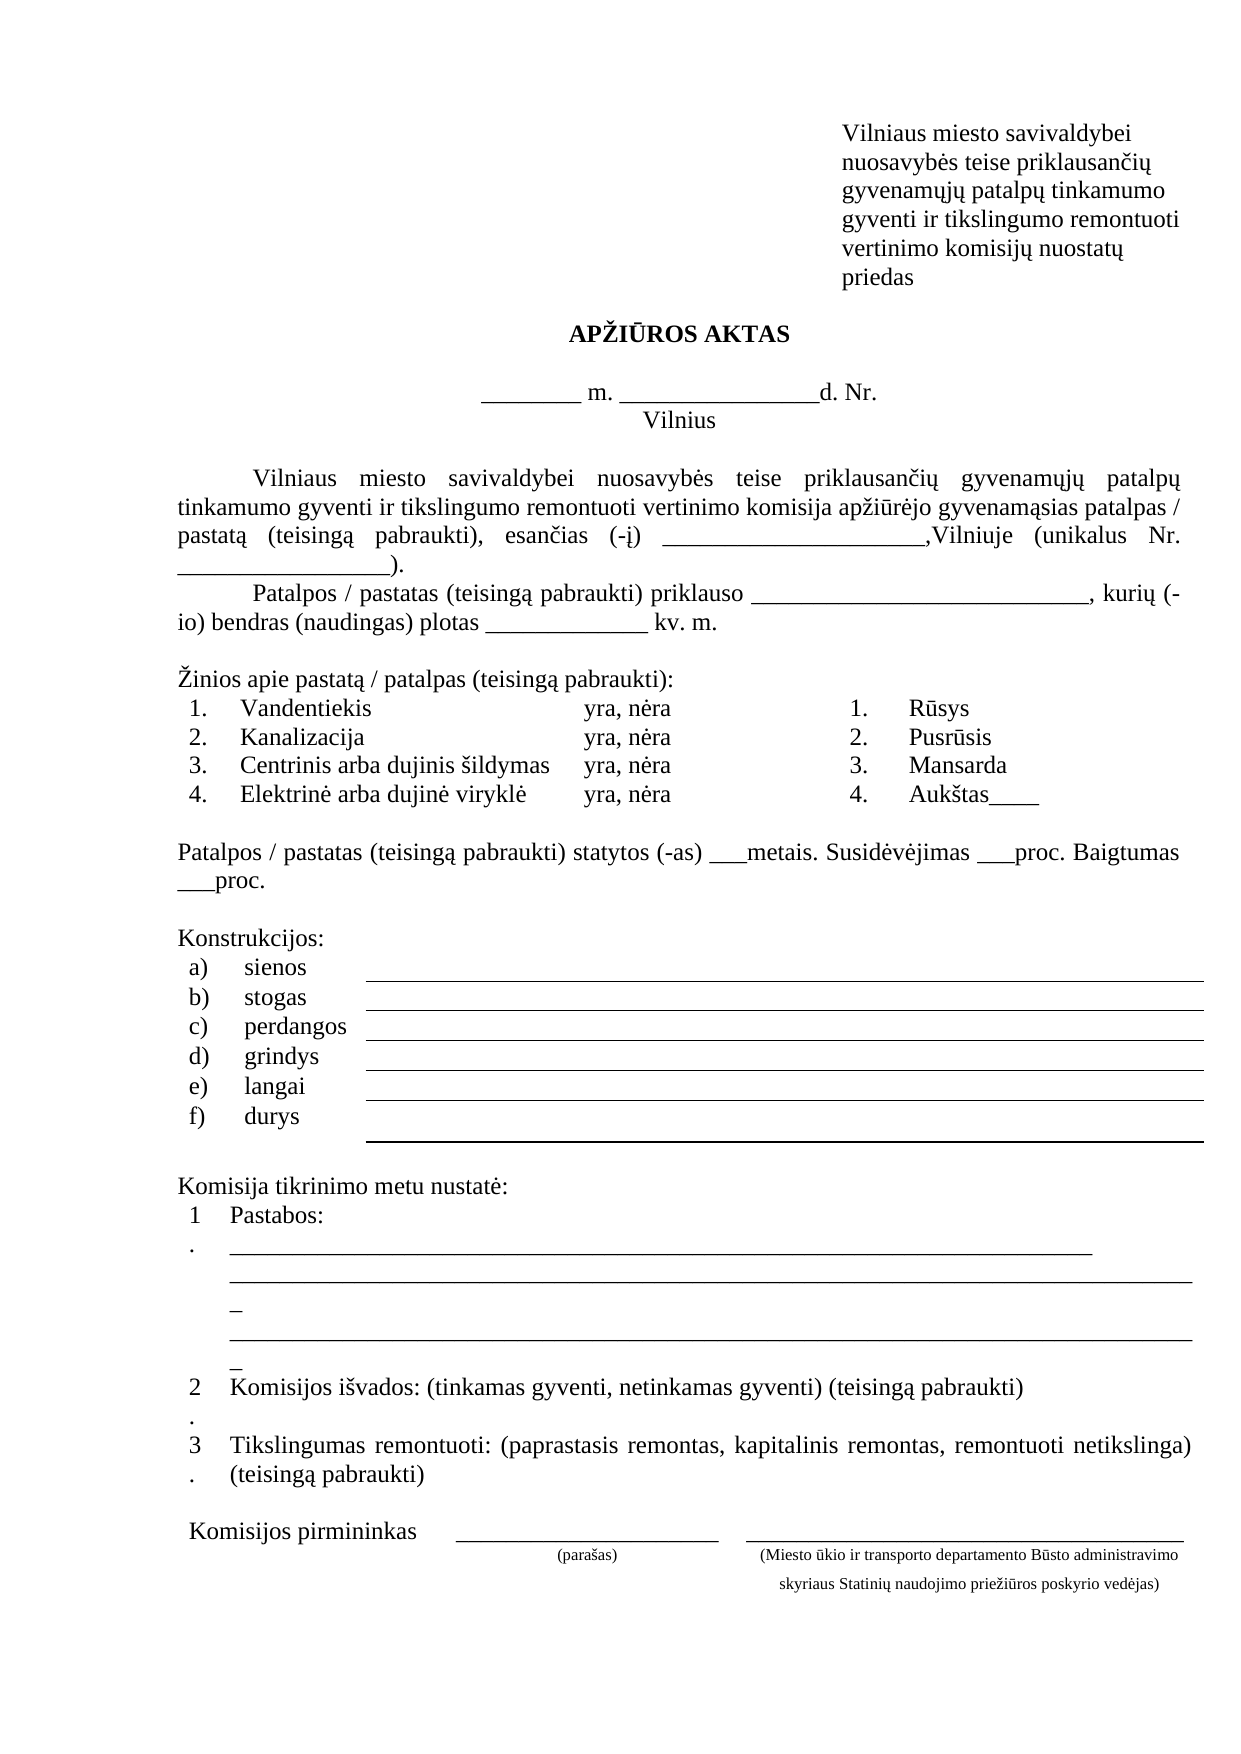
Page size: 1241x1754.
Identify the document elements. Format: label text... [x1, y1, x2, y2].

table_cell yra, nėra [573, 722, 838, 751]
text Patalpos / pastatas (teisingą pabraukti) priklauso ___________________________, kurių (-io) bendras (naudingas) plotas _____________ kv. m. [177, 578, 1181, 636]
text ________ m. ________________d. Nr. [177, 377, 1181, 406]
table_header 1. [177, 1200, 218, 1372]
table_cell 3. [177, 751, 228, 779]
table_header Rūsys [897, 693, 1204, 722]
table_cell [366, 982, 1204, 1010]
table_header [366, 952, 1204, 981]
table_cell durys [233, 1100, 366, 1141]
table_cell Centrinis arba dujinis šildymas [229, 751, 572, 779]
table_cell grindys [233, 1040, 366, 1070]
table_cell 2. [177, 1373, 218, 1430]
table_cell [366, 1041, 1204, 1070]
table_cell yra, nėra [573, 751, 838, 779]
table_header 1. [838, 693, 897, 722]
text Komisija tikrinimo metu nustatė: [177, 1171, 1181, 1200]
text Vilniaus miesto savivaldybei nuosavybės teise priklausančių gyvenamųjų patalpų tinkamumo gyventi ir tikslingumo remontuoti vertinimo komisijų nuostatų [842, 118, 1181, 262]
text Vilniaus miesto savivaldybei nuosavybės teise priklausančių gyvenamųjų patalpų tinkamumo gyventi ir tikslingumo remontuoti vertinimo komisija apžiūrėjo gyvenamąsias patalpas / pastatą (teisingą pabraukti), esančias (-į) _____________________,Vilniuje (unikalus Nr. _________________). [177, 463, 1181, 578]
table_cell langai [233, 1070, 366, 1100]
table_cell Pusrūsis [897, 722, 1204, 751]
text Vilnius [177, 406, 1181, 434]
table_cell [366, 1011, 1204, 1040]
table_cell Kanalizacija [229, 722, 572, 751]
table_header 1. [177, 693, 228, 722]
text APŽIŪROS AKTAS [177, 319, 1181, 348]
table_cell Aukštas____ [897, 779, 1204, 808]
table_cell Komisijos išvados: (tinkamas gyventi, netinkamas gyventi) (teisingą pabraukti) [218, 1373, 1204, 1430]
table_cell 4. [838, 779, 897, 808]
table_cell e) [177, 1070, 233, 1100]
table_header Vandentiekis [229, 693, 572, 722]
table_header sienos [233, 952, 366, 981]
table_cell 2. [838, 722, 897, 751]
table_cell b) [177, 981, 233, 1010]
text Žinios apie pastatą / patalpas (teisingą pabraukti): [177, 664, 1181, 693]
table_header a) [177, 952, 233, 981]
table_header ___________________________________ (Miesto ūkio ir transporto departamento Būsto administravimo skyriaus Statinių naudojimo priežiūros poskyrio vedėjas) [735, 1516, 1204, 1602]
table_cell f) [177, 1100, 233, 1141]
table_cell Mansarda [897, 751, 1204, 779]
table_cell c) [177, 1010, 233, 1040]
table_cell stogas [233, 981, 366, 1010]
table_cell Tikslingumas remontuoti: (paprastasis remontas, kapitalinis remontas, remontuoti netikslinga) (teisingą pabraukti) [218, 1430, 1204, 1487]
table_cell [366, 1101, 1204, 1141]
table_cell 4. [177, 779, 228, 808]
text Patalpos / pastatas (teisingą pabraukti) statytos (-as) ___metais. Susidėvėjimas ___proc. Baigtumas ___proc. [177, 837, 1181, 894]
table_cell yra, nėra [573, 779, 838, 808]
table_header Pastabos: _____________________________________________________________________ ______________________________________________________________________________ ______________________________________________________________________________ [218, 1200, 1204, 1372]
table_header _____________________ (parašas) [439, 1516, 735, 1602]
table_cell 2. [177, 722, 228, 751]
table_cell [366, 1071, 1204, 1100]
table_cell 3. [838, 751, 897, 779]
table_header yra, nėra [573, 693, 838, 722]
table_header Komisijos pirmininkas [177, 1516, 439, 1602]
text Konstrukcijos: [177, 923, 1181, 952]
table_cell perdangos [233, 1010, 366, 1040]
table_cell Elektrinė arba dujinė viryklė [229, 779, 572, 808]
table_cell 3. [177, 1430, 218, 1487]
text priedas [709, 262, 1181, 291]
table_cell d) [177, 1040, 233, 1070]
